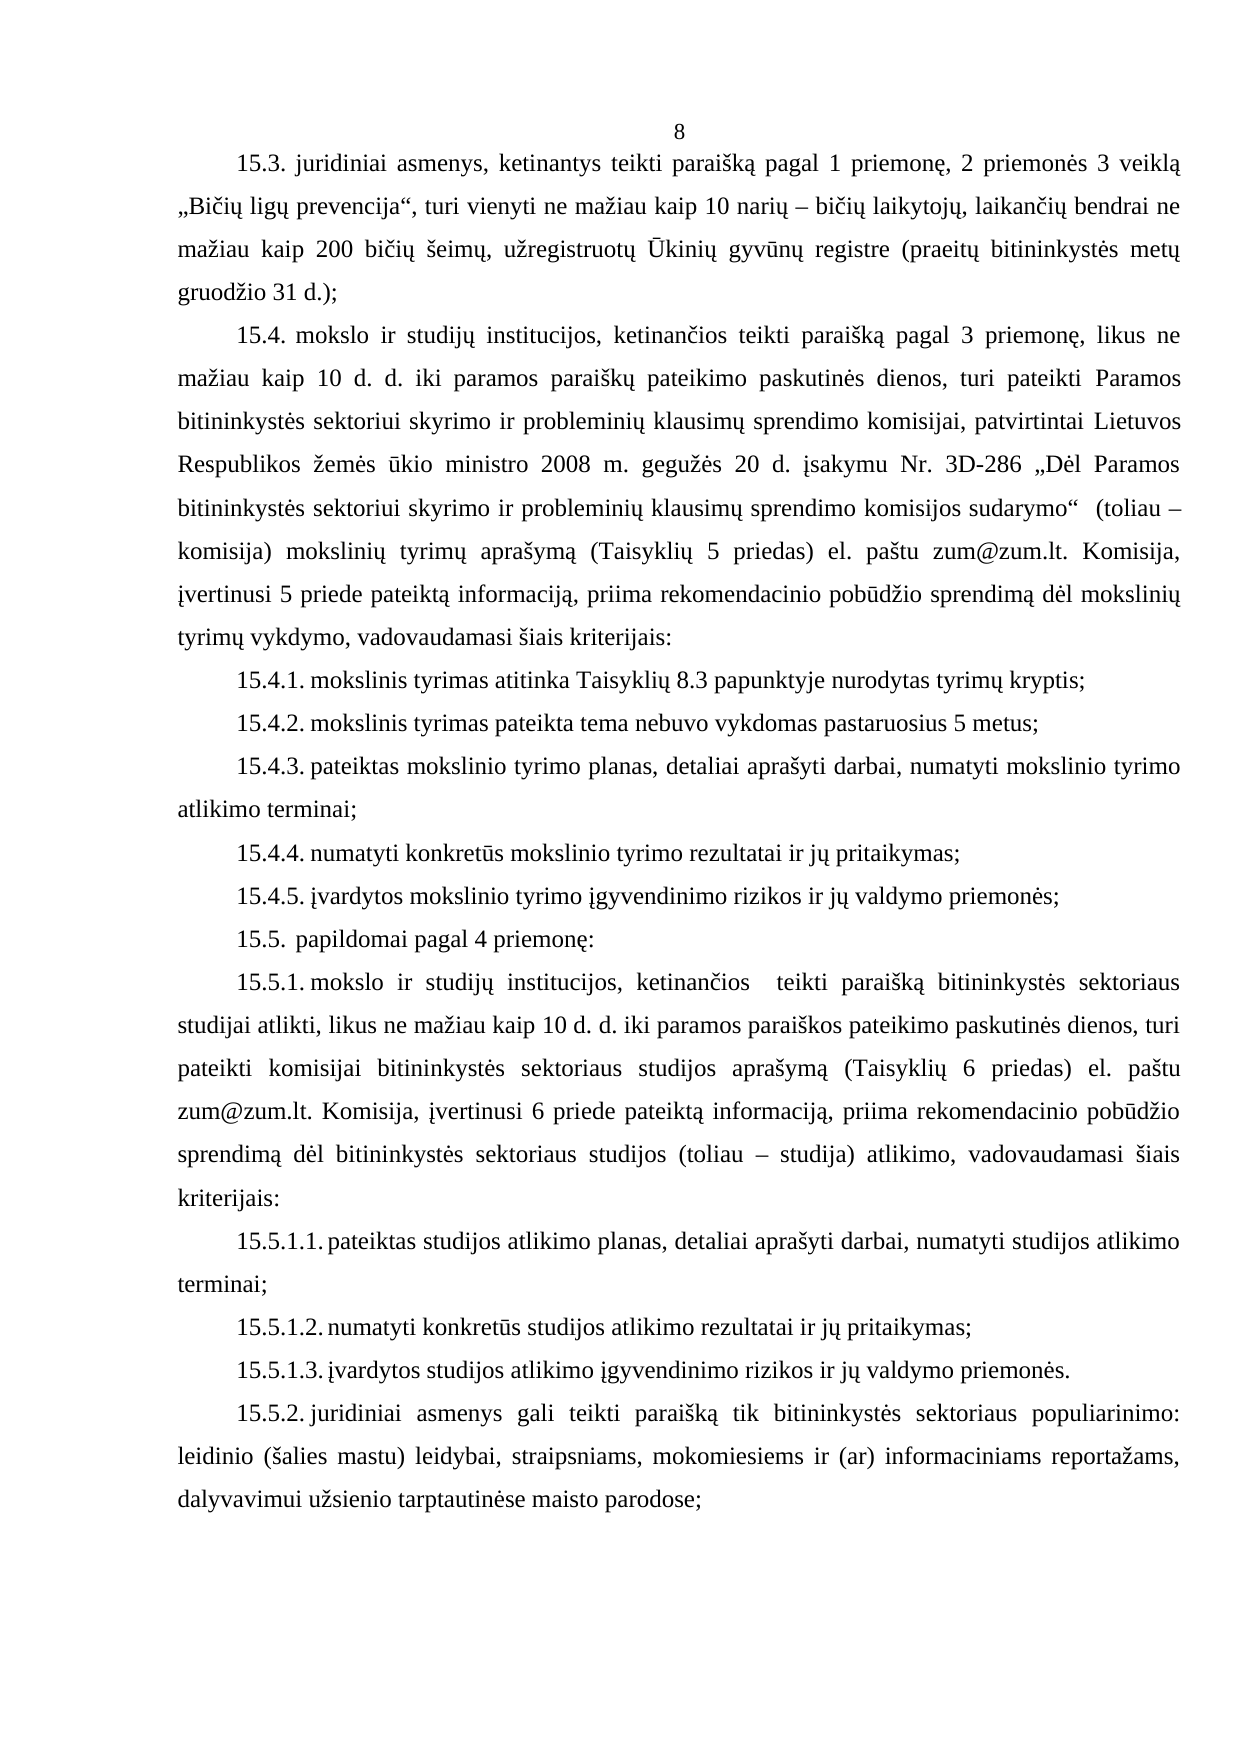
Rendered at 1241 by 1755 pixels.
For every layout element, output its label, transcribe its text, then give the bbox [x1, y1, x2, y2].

text 15.5.1.3. įvardytos studijos atlikimo įgyvendinimo rizikos ir jų valdymo priemonės. [177, 1355, 1181, 1384]
text 15.5. papildomai pagal 4 priemonę: [177, 924, 1181, 953]
text 15.4. mokslo ir studijų institucijos, ketinančios teikti paraišką pagal 3 priemonę, likus ne mažiau kaip 10 d. d. iki paramos paraiškų pateikimo paskutinės dienos, turi pateikti Paramos bitininkystės sektoriui skyrimo ir probleminių klausimų sprendimo komisijai, patvirtintai Lietuvos Respublikos žemės ūkio ministro 2008 m. gegužės 20 d. įsakymu Nr. 3D-286 „Dėl Paramos bitininkystės sektoriui skyrimo ir probleminių klausimų sprendimo komisijos sudarymo“ (toliau – komisija) mokslinių tyrimų aprašymą (Taisyklių 5 priedas) el. paštu zum@zum.lt. Komisija, įvertinusi 5 priede pateiktą informaciją, priima rekomendacinio pobūdžio sprendimą dėl mokslinių tyrimų vykdymo, vadovaudamasi šiais kriterijais: [177, 320, 1181, 651]
text 15.4.4. numatyti konkretūs mokslinio tyrimo rezultatai ir jų pritaikymas; [177, 838, 1181, 866]
text 15.5.1.2. numatyti konkretūs studijos atlikimo rezultatai ir jų pritaikymas; [177, 1312, 1181, 1341]
text 15.4.1. mokslinis tyrimas atitinka Taisyklių 8.3 papunktyje nurodytas tyrimų kryptis; [177, 665, 1181, 694]
text 15.4.5. įvardytos mokslinio tyrimo įgyvendinimo rizikos ir jų valdymo priemonės; [177, 881, 1181, 909]
text 15.4.2. mokslinis tyrimas pateikta tema nebuvo vykdomas pastaruosius 5 metus; [177, 708, 1181, 737]
text 15.5.1. mokslo ir studijų institucijos, ketinančios teikti paraišką bitininkystės sektoriaus studijai atlikti, likus ne mažiau kaip 10 d. d. iki paramos paraiškos pateikimo paskutinės dienos, turi pateikti komisijai bitininkystės sektoriaus studijos aprašymą (Taisyklių 6 priedas) el. paštu zum@zum.lt. Komisija, įvertinusi 6 priede pateiktą informaciją, priima rekomendacinio pobūdžio sprendimą dėl bitininkystės sektoriaus studijos (toliau – studija) atlikimo, vadovaudamasi šiais kriterijais: [177, 967, 1181, 1211]
text 15.5.2. juridiniai asmenys gali teikti paraišką tik bitininkystės sektoriaus populiarinimo: leidinio (šalies mastu) leidybai, straipsniams, mokomiesiems ir (ar) informaciniams reportažams, dalyvavimui užsienio tarptautinėse maisto parodose; [177, 1398, 1181, 1513]
text 15.4.3. pateiktas mokslinio tyrimo planas, detaliai aprašyti darbai, numatyti mokslinio tyrimo atlikimo terminai; [177, 751, 1181, 823]
text 15.5.1.1. pateiktas studijos atlikimo planas, detaliai aprašyti darbai, numatyti studijos atlikimo terminai; [177, 1226, 1181, 1298]
text 15.3. juridiniai asmenys, ketinantys teikti paraišką pagal 1 priemonę, 2 priemonės 3 veiklą „Bičių ligų prevencija“, turi vienyti ne mažiau kaip 10 narių – bičių laikytojų, laikančių bendrai ne mažiau kaip 200 bičių šeimų, užregistruotų Ūkinių gyvūnų registre (praeitų bitininkystės metų gruodžio 31 d.); [177, 148, 1181, 306]
